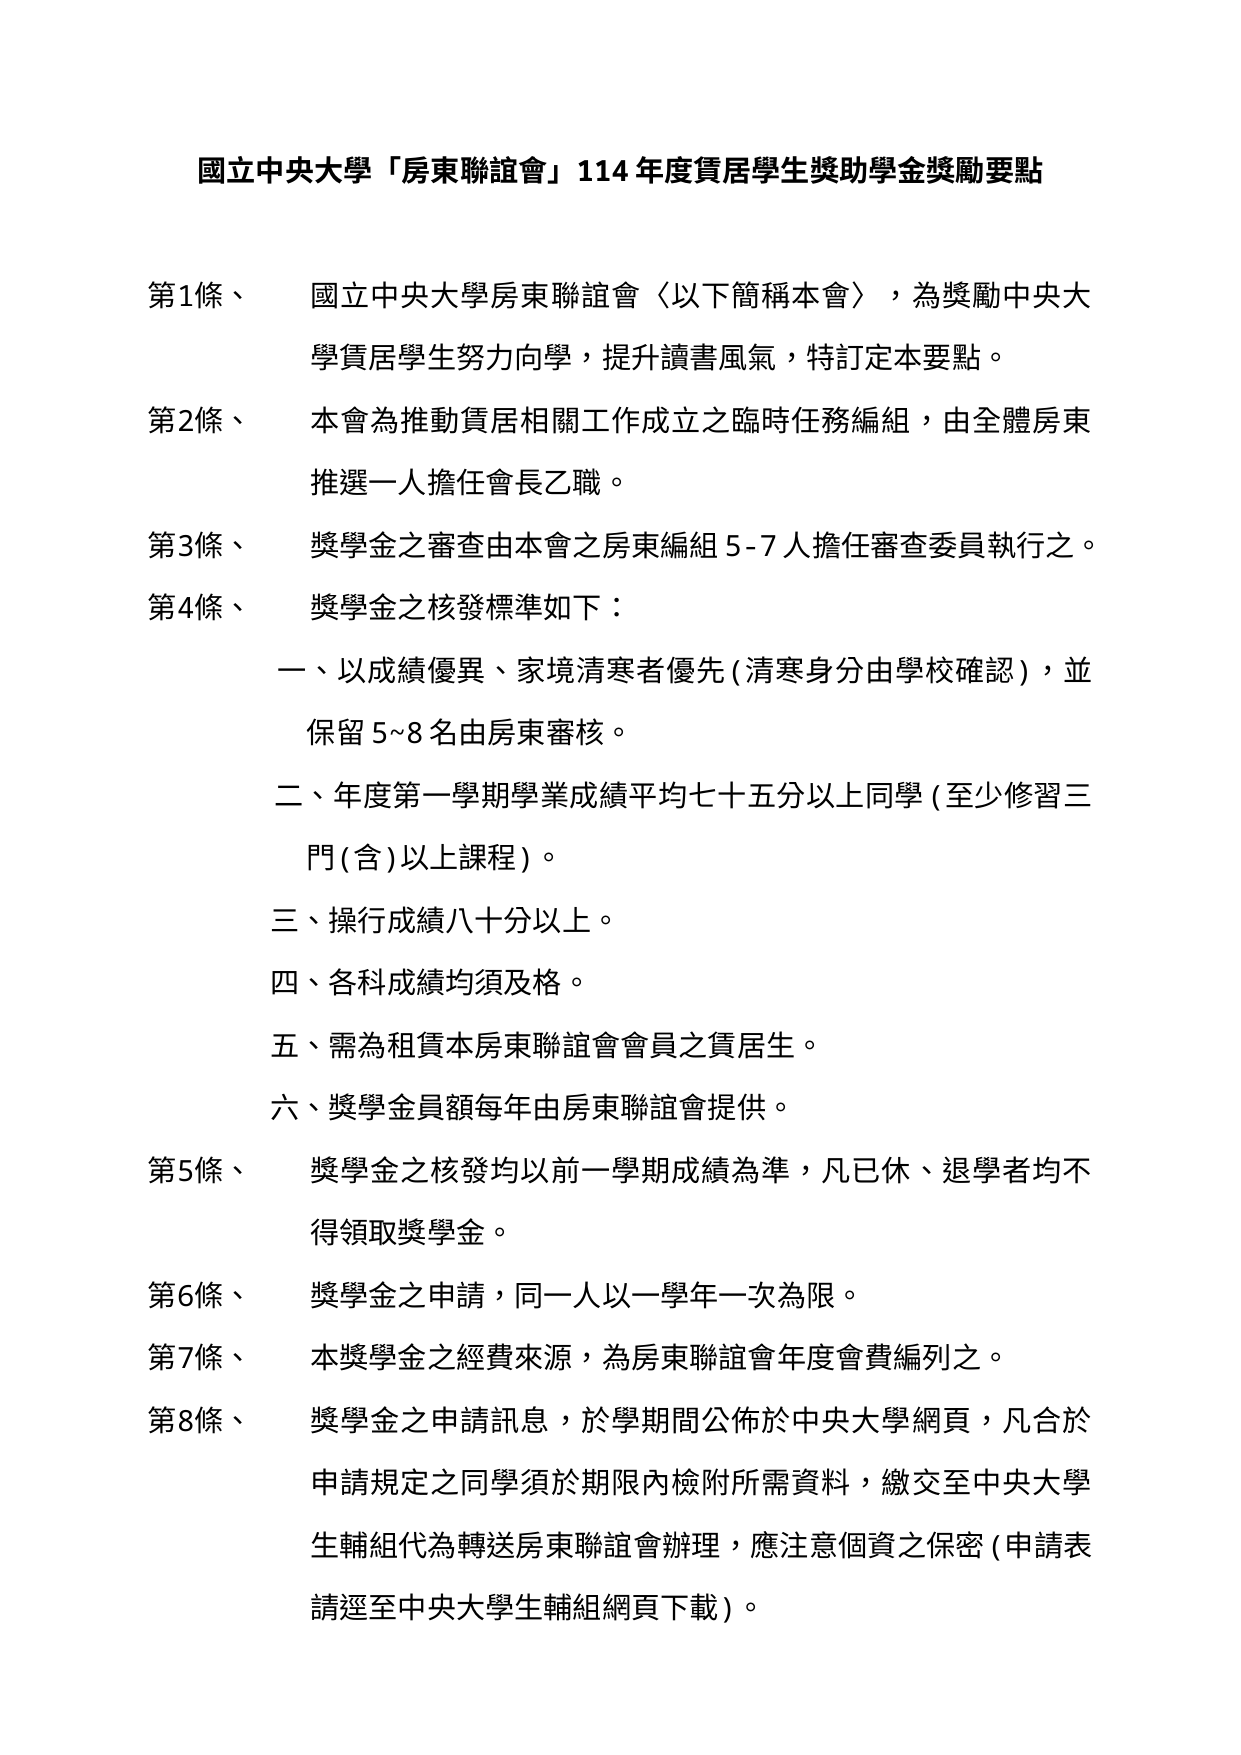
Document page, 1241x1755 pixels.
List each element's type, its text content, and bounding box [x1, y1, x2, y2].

text 五、需為租賃本房東聯誼會會員之賃居生。 [148, 1002, 1093, 1064]
list 獎學金之核發標準如下： [148, 564, 1093, 627]
list 本獎學金之經費來源，為房東聯誼會年度會費編列之。 [148, 1314, 1093, 1377]
list 國立中央大學房東聯誼會〈以下簡稱本會〉，為獎勵中央大學賃居學生努力向學，提升讀書風氣，特訂定本要點。 [148, 252, 1093, 377]
text 國立中央大學「房東聯誼會」114年度賃居學生獎助學金獎勵要點 [148, 127, 1093, 189]
list 獎學金之核發均以前一學期成績為準，凡已休、退學者均不得領取獎學金。 [148, 1127, 1093, 1252]
text 二、年度第一學期學業成績平均七十五分以上同學(至少修習三門(含)以上課程)。 [148, 752, 1093, 877]
list 獎學金之申請，同一人以一學年一次為限。 [148, 1252, 1093, 1314]
list 獎學金之審查由本會之房東編組5-7人擔任審查委員執行之。 [148, 502, 1093, 564]
list 獎學金之申請訊息，於學期間公佈於中央大學網頁，凡合於申請規定之同學須於期限內檢附所需資料，繳交至中央大學生輔組代為轉送房東聯誼會辦理，應注意個資之保密(申請表請逕至中央大學生輔組網頁下載)。 [148, 1377, 1093, 1627]
list 本會為推動賃居相關工作成立之臨時任務編組，由全體房東推選一人擔任會長乙職。 [148, 377, 1093, 502]
text 三、操行成績八十分以上。 [148, 877, 1093, 939]
text 六、獎學金員額每年由房東聯誼會提供。 [148, 1064, 1093, 1127]
text 一、以成績優異、家境清寒者優先(清寒身分由學校確認)，並保留5~8名由房東審核。 [148, 627, 1093, 752]
text 四、各科成績均須及格。 [148, 939, 1093, 1002]
